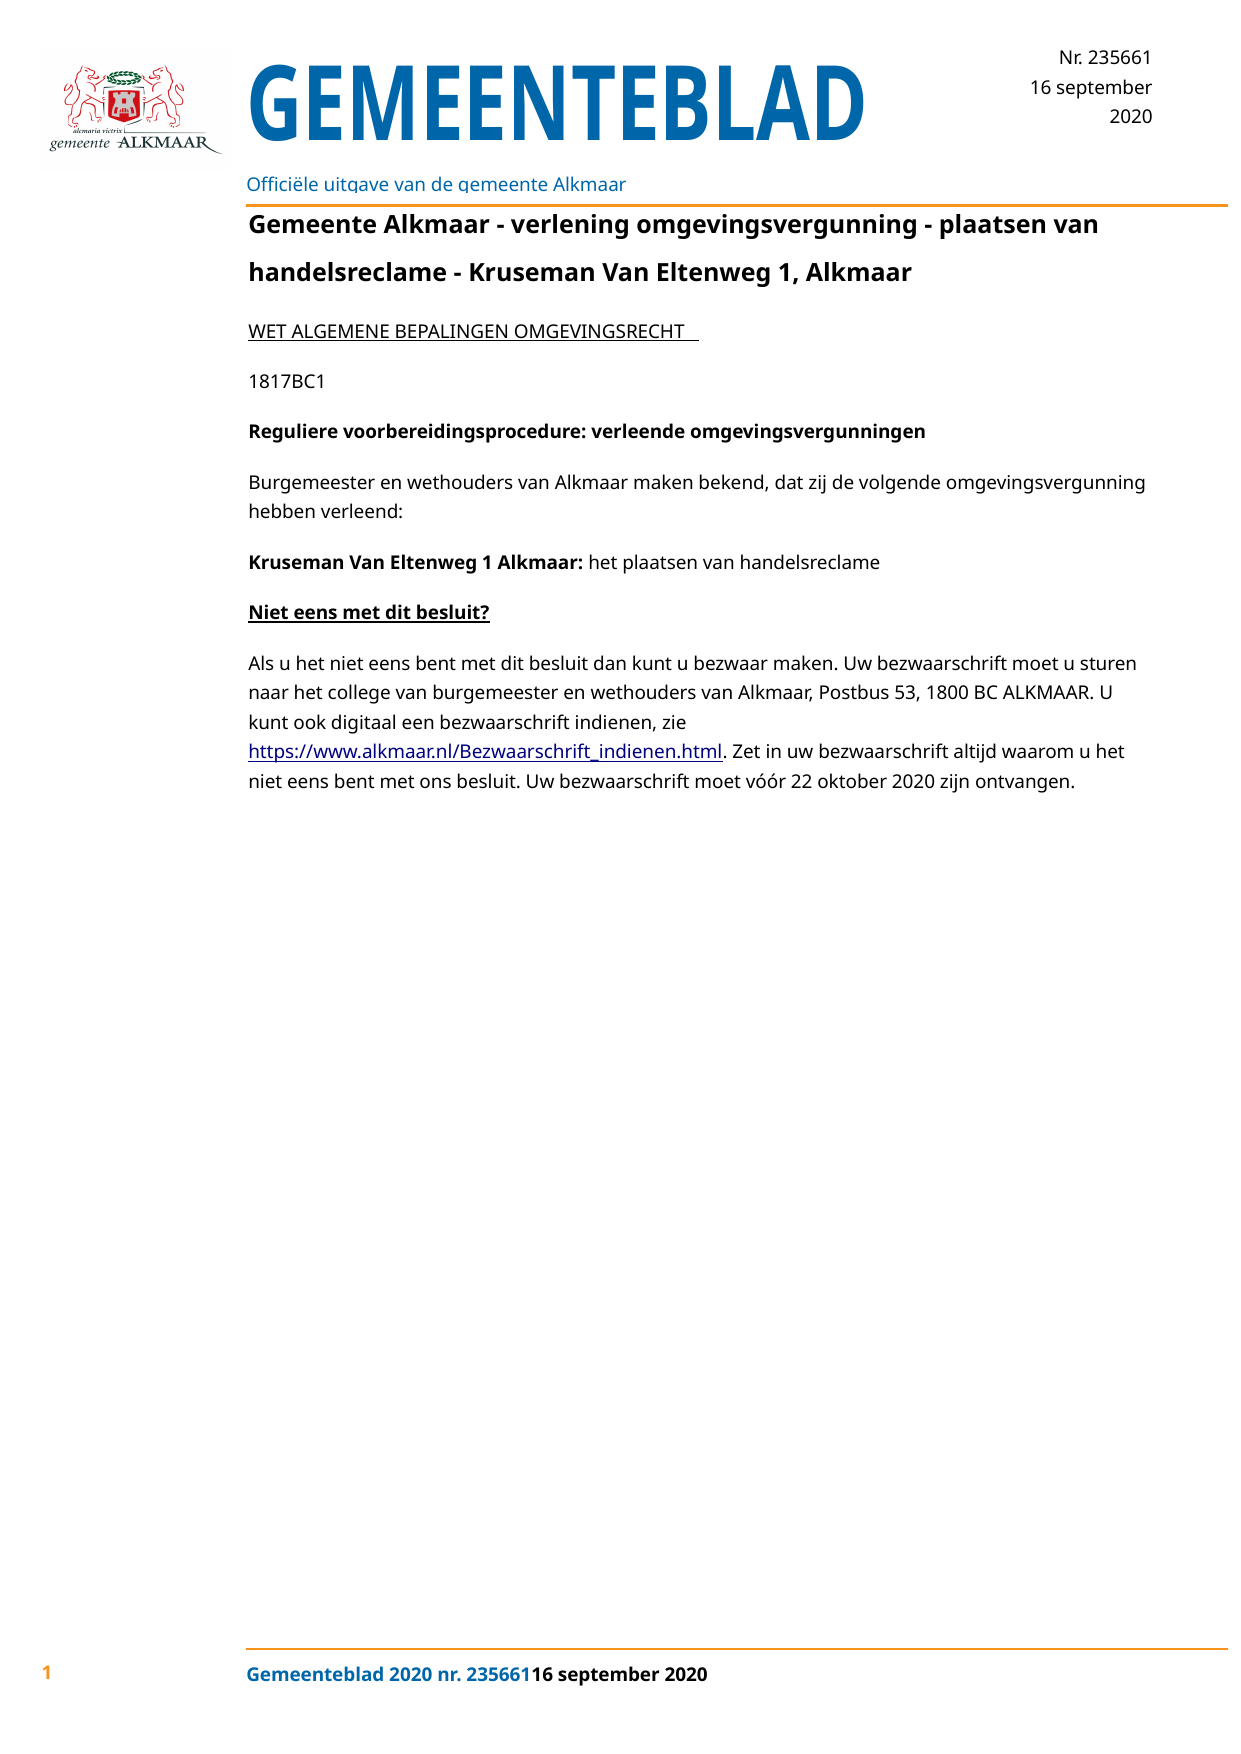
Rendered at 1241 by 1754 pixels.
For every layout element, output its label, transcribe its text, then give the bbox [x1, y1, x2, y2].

text WET ALGEMENE BEPALINGEN OMGEVINGSRECHT [248, 318, 1152, 344]
picture [41, 47, 231, 172]
text Kruseman Van Eltenweg 1 Alkmaar: het plaatsen van handelsreclame [248, 549, 1152, 575]
text Niet eens met dit besluit? [248, 599, 1152, 625]
text Reguliere voorbereidingsprocedure: verleende omgevingsvergunningen [248, 419, 1152, 444]
text Gemeente Alkmaar - verlening omgevingsvergunning - plaatsen van handelsreclame - Kruseman Van Eltenweg 1, Alkmaar [248, 207, 1152, 288]
text 1817BC1 [248, 368, 1152, 394]
text Als u het niet eens bent met dit besluit dan kunt u bezwaar maken. Uw bezwaarschrift moet u sturen naar het college van burgemeester en wethouders van Alkmaar, Postbus 53, 1800 BC ALKMAAR. U kunt ook digitaal een bezwaarschrift indienen, zie https://www.alkmaar.nl/Bezwaarschrift_indienen.html. Zet in uw bezwaarschrift altijd waarom u het niet eens bent met ons besluit. Uw bezwaarschrift moet vóór 22 oktober 2020 zijn ontvangen. [248, 650, 1152, 794]
text Burgemeester en wethouders van Alkmaar maken bekend, dat zij de volgende omgevingsvergunning hebben verleend: [248, 469, 1152, 524]
